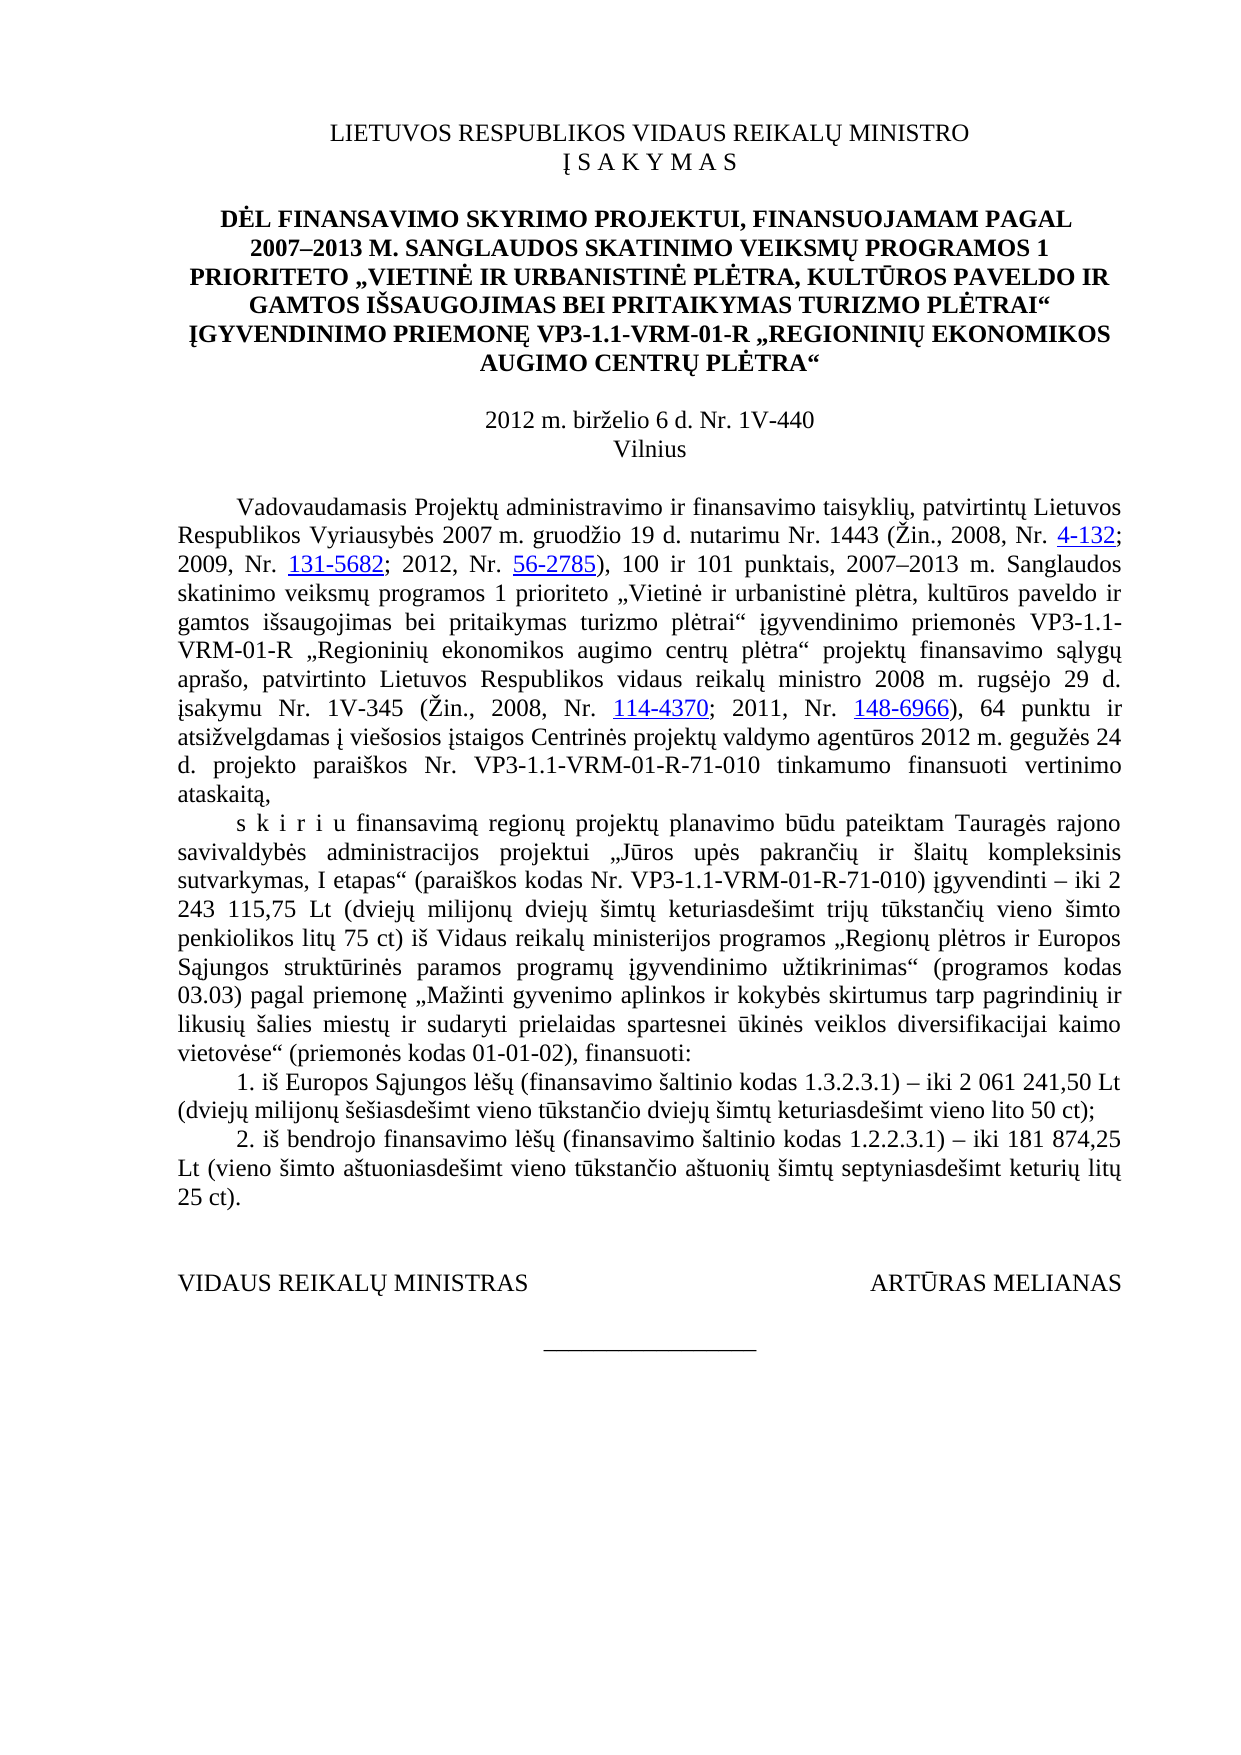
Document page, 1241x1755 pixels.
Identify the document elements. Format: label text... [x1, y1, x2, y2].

text Į S A K Y M A S [177, 147, 1122, 176]
text s k i r i u finansavimą regionų projektų planavimo būdu pateiktam Tauragės rajono savivaldybės administracijos projektui „Jūros upės pakrančių ir šlaitų kompleksinis sutvarkymas, I etapas“ (paraiškos kodas Nr. VP3-1.1-VRM-01-R-71-010) įgyvendinti – iki 2 243 115,75 Lt (dviejų milijonų dviejų šimtų keturiasdešimt trijų tūkstančių vieno šimto penkiolikos litų 75 ct) iš Vidaus reikalų ministerijos programos „Regionų plėtros ir Europos Sąjungos struktūrinės paramos programų įgyvendinimo užtikrinimas“ (programos kodas 03.03) pagal priemonę „Mažinti gyvenimo aplinkos ir kokybės skirtumus tarp pagrindinių ir likusių šalies miestų ir sudaryti prielaidas spartesnei ūkinės veiklos diversifikacijai kaimo vietovėse“ (priemonės kodas 01-01-02), finansuoti: [177, 808, 1122, 1067]
text DĖL FINANSAVIMO SKYRIMO PROJEKTUI, FINANSUOJAMAM PAGAL 2007–2013 M. SANGLAUDOS SKATINIMO veiksmų programos 1 prioriteto „VIETINĖ IR URBANISTINĖ PLĖTRA, KULTŪROS PAVELDO IR GAMTOS IŠSAUGOJIMAS BEI PRITAIKYMAS TURIZMO PLĖTRAI“ ĮGYVENDINIMO priemonĘ VP3-1.1-VRM-01-r „REGIONINIŲ EKONOMIKOS AUGIMO CENTRŲ PLĖTRA“ [177, 204, 1122, 377]
text Vilnius [177, 434, 1122, 463]
text _________________ [177, 1326, 1122, 1354]
text 1. iš Europos Sąjungos lėšų (finansavimo šaltinio kodas 1.3.2.3.1) – iki 2 061 241,50 Lt (dviejų milijonų šešiasdešimt vieno tūkstančio dviejų šimtų keturiasdešimt vieno lito 50 ct); [177, 1067, 1122, 1124]
text 2. iš bendrojo finansavimo lėšų (finansavimo šaltinio kodas 1.2.2.3.1) – iki 181 874,25 Lt (vieno šimto aštuoniasdešimt vieno tūkstančio aštuonių šimtų septyniasdešimt keturių litų 25 ct). [177, 1124, 1122, 1211]
text LIETUVOS RESPUBLIKOS VIDAUS REIKALŲ MINISTRO [177, 118, 1122, 147]
text 2012 m. birželio 6 d. Nr. 1V-440 [177, 406, 1122, 434]
text Vadovaudamasis Projektų administravimo ir finansavimo taisyklių, patvirtintų Lietuvos Respublikos Vyriausybės 2007 m. gruodžio 19 d. nutarimu Nr. 1443 (Žin., 2008, Nr. 4-132; 2009, Nr. 131-5682; 2012, Nr. 56-2785), 100 ir 101 punktais, 2007–2013 m. Sanglaudos skatinimo veiksmų programos 1 prioriteto „Vietinė ir urbanistinė plėtra, kultūros paveldo ir gamtos išsaugojimas bei pritaikymas turizmo plėtrai“ įgyvendinimo priemonės VP3-1.1-VRM-01-R „Regioninių ekonomikos augimo centrų plėtra“ projektų finansavimo sąlygų aprašo, patvirtinto Lietuvos Respublikos vidaus reikalų ministro 2008 m. rugsėjo 29 d. įsakymu Nr. 1V-345 (Žin., 2008, Nr. 114-4370; 2011, Nr. 148-6966), 64 punktu ir atsižvelgdamas į viešosios įstaigos Centrinės projektų valdymo agentūros 2012 m. gegužės 24 d. projekto paraiškos Nr. VP3-1.1-VRM-01-R-71-010 tinkamumo finansuoti vertinimo ataskaitą, [177, 492, 1122, 808]
text Vidaus reikalų ministras Artūras Melianas [177, 1268, 1122, 1297]
